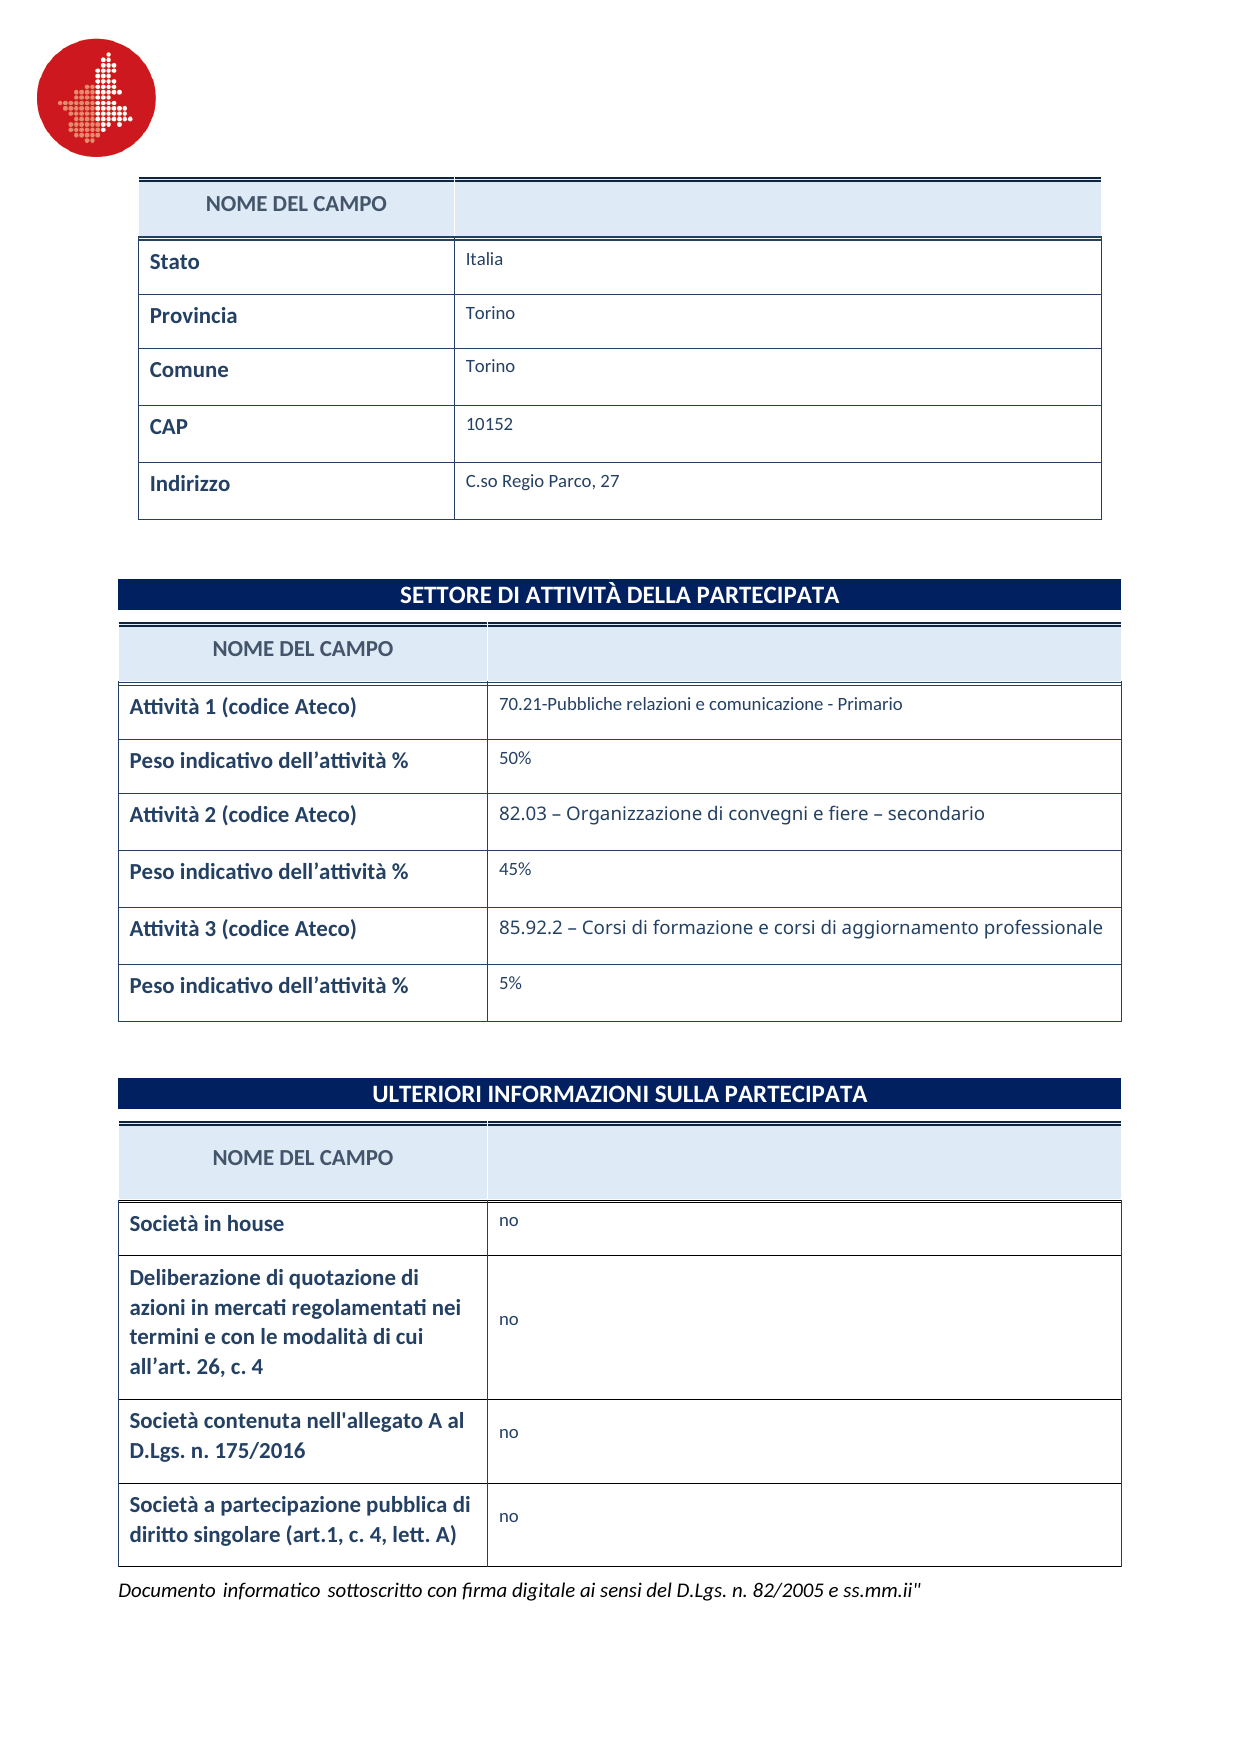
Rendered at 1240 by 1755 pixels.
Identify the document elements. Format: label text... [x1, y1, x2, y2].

table_cell Società a partecipazione pubblica di diritto singolare (art.1, c. 4, lett. A) [119, 1484, 487, 1566]
table_cell 5% [488, 965, 1121, 1021]
table_header NOME DEL CAMPO [119, 627, 487, 681]
table_cell Torino [455, 349, 1101, 404]
text SETTORE DI ATTIVITÀ DELLA PARTECIPATA [118, 579, 1121, 610]
table_cell Peso indicativo dell’attività % [119, 740, 487, 792]
table_cell 45% [488, 851, 1121, 907]
table_cell Provincia [139, 295, 454, 347]
table_header NOME DEL CAMPO [119, 1126, 487, 1199]
table_header [488, 1126, 1121, 1199]
table_cell 10152 [455, 406, 1101, 462]
table_cell CAP [139, 406, 454, 462]
table_cell Torino [455, 295, 1101, 347]
table_cell C.so Regio Parco, 27 [455, 463, 1101, 519]
table_cell 85.92.2 – Corsi di formazione e corsi di aggiornamento professionale [488, 908, 1121, 964]
table_cell Italia [455, 241, 1101, 294]
table_cell 82.03 – Organizzazione di convegni e fiere – secondario [488, 794, 1121, 849]
table_cell no [488, 1400, 1121, 1482]
table_cell Attività 2 (codice Ateco) [119, 794, 487, 849]
table_cell Stato [139, 241, 454, 294]
table_cell no [488, 1203, 1121, 1255]
table_cell 50% [488, 740, 1121, 792]
table_cell Peso indicativo dell’attività % [119, 965, 487, 1021]
table_header NOME DEL CAMPO [139, 182, 454, 236]
table_cell Attività 3 (codice Ateco) [119, 908, 487, 964]
table_cell Attività 1 (codice Ateco) [119, 686, 487, 739]
table_cell Indirizzo [139, 463, 454, 519]
table_header [455, 182, 1101, 236]
table_cell Società contenuta nell'allegato A al D.Lgs. n. 175/2016 [119, 1400, 487, 1482]
table_cell no [488, 1484, 1121, 1566]
table_cell no [488, 1256, 1121, 1399]
table_cell Peso indicativo dell’attività % [119, 851, 487, 907]
table_cell 70.21-Pubbliche relazioni e comunicazione - Primario [488, 686, 1121, 739]
table_cell Deliberazione di quotazione di azioni in mercati regolamentati nei termini e con le modalità di cui all’art. 26, c. 4 [119, 1256, 487, 1399]
text ULTERIORI INFORMAZIONI SULLA PARTECIPATA [118, 1078, 1121, 1109]
table_header [488, 627, 1121, 681]
table_cell Società in house [119, 1203, 487, 1255]
table_cell Comune [139, 349, 454, 404]
